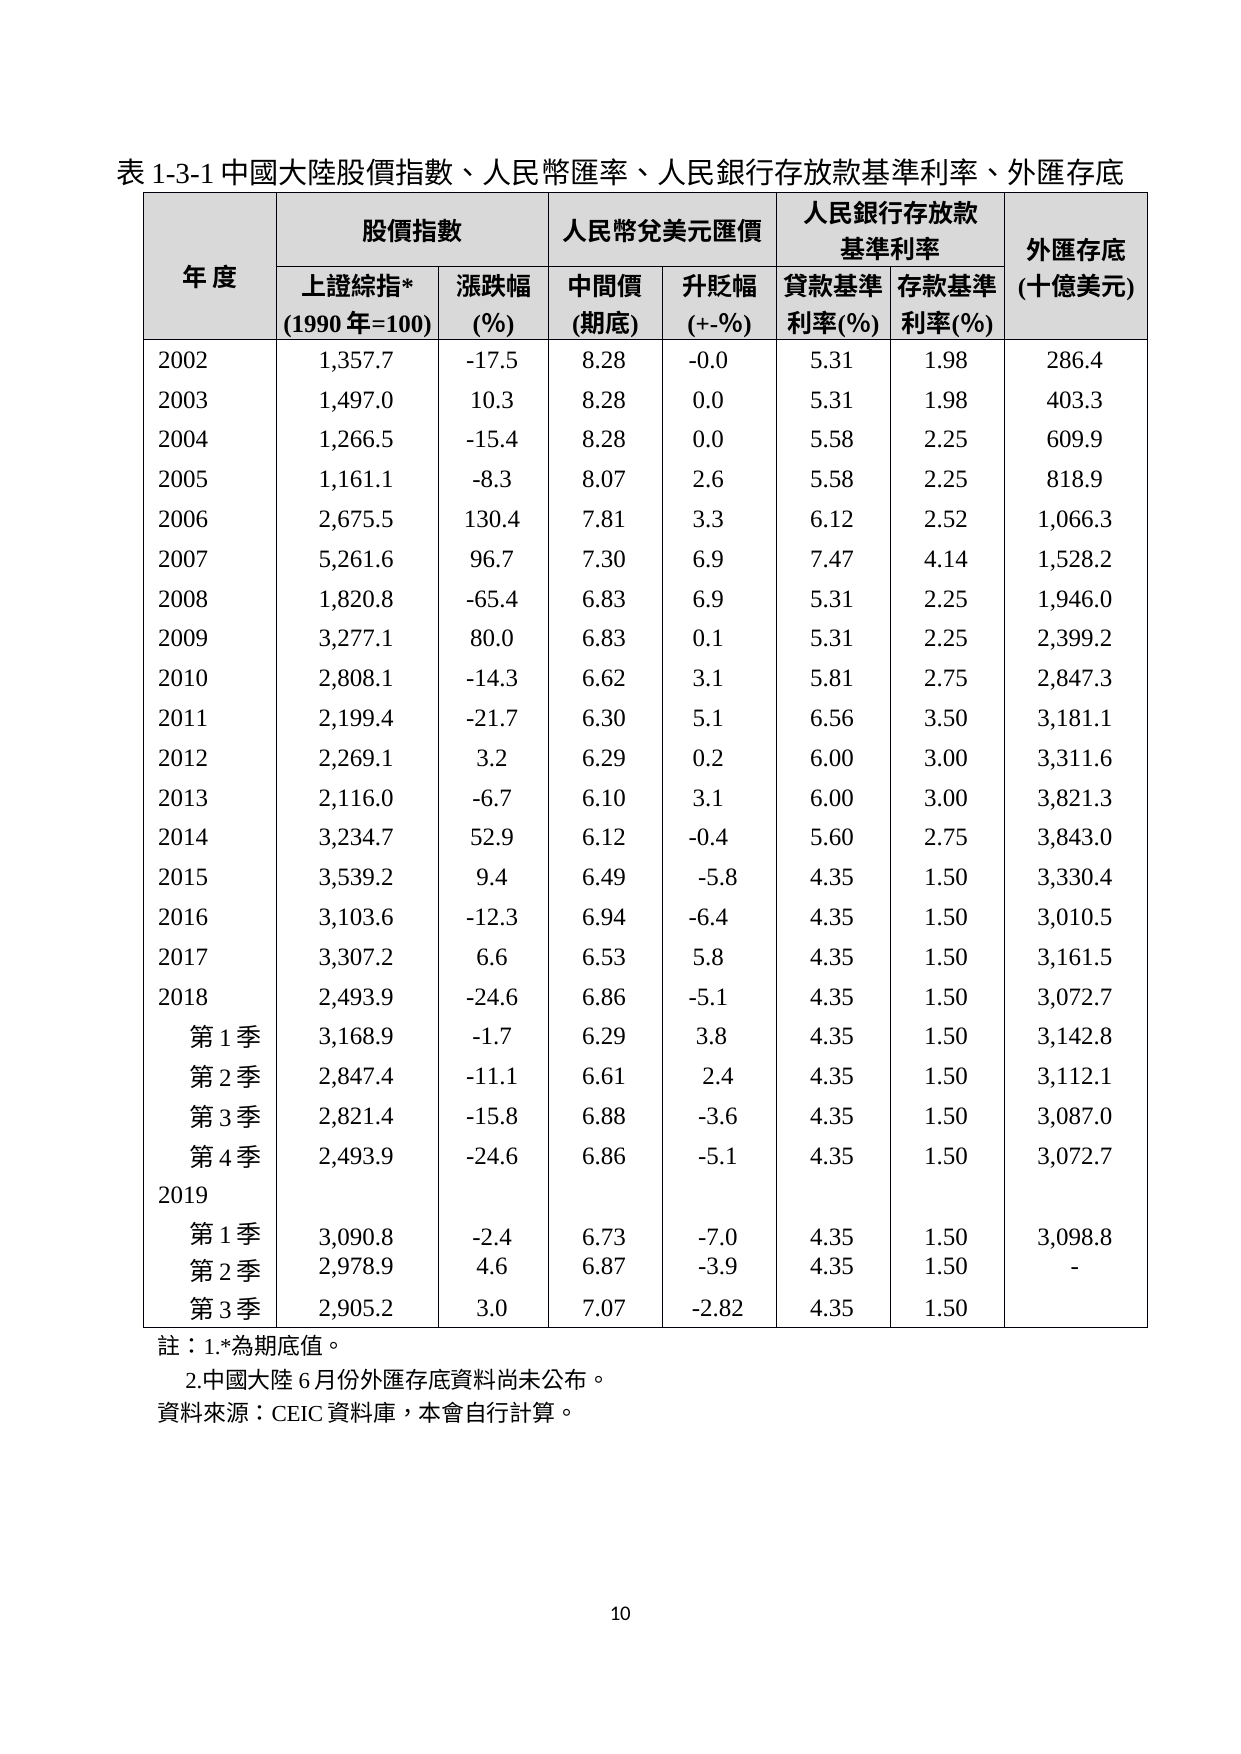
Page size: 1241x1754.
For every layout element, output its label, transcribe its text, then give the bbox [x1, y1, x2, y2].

table_cell 9.4 [439, 857, 548, 896]
table_cell 7.47 [777, 538, 890, 578]
table_cell 6.29 [549, 737, 662, 777]
table_cell 3,072.7 [1005, 1135, 1147, 1175]
table_cell 2004 [144, 419, 276, 459]
table_cell -8.3 [439, 459, 548, 498]
table_cell 5.58 [777, 459, 890, 498]
table_cell -15.4 [439, 419, 548, 459]
table_cell [777, 1175, 890, 1215]
table_cell 6.12 [549, 817, 662, 857]
table_cell 6.61 [549, 1056, 662, 1095]
table_cell 4.35 [777, 896, 890, 936]
table_cell 6.49 [549, 857, 662, 896]
table_cell 中間價 (期底) [549, 267, 662, 339]
table_cell 3,311.6 [1005, 737, 1147, 777]
table_cell 2016 [144, 896, 276, 936]
table_cell 5.8 [663, 936, 776, 976]
table_cell 6.6 [439, 936, 548, 976]
table_cell 4.35 [777, 1287, 890, 1327]
table_cell 1,161.1 [277, 459, 438, 498]
table_cell 1,066.3 [1005, 499, 1147, 538]
table_cell 96.7 [439, 538, 548, 578]
table_cell -0.4 [663, 817, 776, 857]
table_cell 2009 [144, 618, 276, 658]
table_cell 5.60 [777, 817, 890, 857]
table_cell [549, 1175, 662, 1215]
table_cell 5.58 [777, 419, 890, 459]
table_cell 2014 [144, 817, 276, 857]
table_cell -65.4 [439, 578, 548, 618]
table_cell 3,072.7 [1005, 976, 1147, 1016]
table_cell 第1季 第2季 [144, 1215, 276, 1287]
table_cell 3.50 [891, 698, 1004, 737]
table_cell 第1季 [144, 1016, 276, 1056]
table_cell -0.0 [663, 340, 776, 379]
table_cell 7.81 [549, 499, 662, 538]
table_cell 6.94 [549, 896, 662, 936]
table_cell 2,493.9 [277, 976, 438, 1016]
table_cell 3,103.6 [277, 896, 438, 936]
table_cell 3,098.8 - [1005, 1215, 1147, 1287]
table_cell 6.00 [777, 737, 890, 777]
table_cell 1.50 [891, 857, 1004, 896]
text 註：1.*為期底值。 [158, 1328, 1053, 1361]
table_cell 4.35 4.35 [777, 1215, 890, 1287]
table_cell 6.10 [549, 777, 662, 817]
table_cell 3,843.0 [1005, 817, 1147, 857]
table_cell 2,116.0 [277, 777, 438, 817]
table_cell 3,539.2 [277, 857, 438, 896]
table_cell 6.12 [777, 499, 890, 538]
table_cell 818.9 [1005, 459, 1147, 498]
table_cell 3,330.4 [1005, 857, 1147, 896]
table_cell 2,199.4 [277, 698, 438, 737]
table_cell 1.50 [891, 976, 1004, 1016]
table_cell 2,808.1 [277, 658, 438, 697]
table_cell -11.1 [439, 1056, 548, 1095]
table_cell 2.25 [891, 578, 1004, 618]
table_cell 5.31 [777, 340, 890, 379]
table_cell 2012 [144, 737, 276, 777]
table_cell -21.7 [439, 698, 548, 737]
table_cell 2011 [144, 698, 276, 737]
table_cell 2002 [144, 340, 276, 379]
table_cell 1,357.7 [277, 340, 438, 379]
table_header 股價指數 [277, 193, 548, 266]
table_cell 2.75 [891, 658, 1004, 697]
table_cell 3,307.2 [277, 936, 438, 976]
table_cell 2007 [144, 538, 276, 578]
table_cell -2.82 [663, 1287, 776, 1327]
table_cell 1,528.2 [1005, 538, 1147, 578]
table_cell 3,168.9 [277, 1016, 438, 1056]
table_cell 2018 [144, 976, 276, 1016]
table_cell 1.98 [891, 340, 1004, 379]
table_cell 2,493.9 [277, 1135, 438, 1175]
table_cell [277, 1175, 438, 1215]
table_cell 2.4 [663, 1056, 776, 1095]
table_cell 3,161.5 [1005, 936, 1147, 976]
table_header 年 度 [144, 193, 276, 339]
table_cell 6.83 [549, 618, 662, 658]
table_cell [891, 1175, 1004, 1215]
table_cell 5.81 [777, 658, 890, 697]
table_cell -6.4 [663, 896, 776, 936]
table_cell 5.31 [777, 618, 890, 658]
table_cell 3.1 [663, 777, 776, 817]
table_cell 10.3 [439, 379, 548, 419]
table_cell 5,261.6 [277, 538, 438, 578]
table_cell 4.35 [777, 1016, 890, 1056]
table_cell 7.30 [549, 538, 662, 578]
table_header 外匯存底 (十億美元) [1005, 193, 1147, 339]
table_cell 1.98 [891, 379, 1004, 419]
table_cell 6.9 [663, 578, 776, 618]
table_cell 3,277.1 [277, 618, 438, 658]
table_cell 1,820.8 [277, 578, 438, 618]
table_cell -7.0 -3.9 [663, 1215, 776, 1287]
table_cell 2013 [144, 777, 276, 817]
table_cell 2,269.1 [277, 737, 438, 777]
table_cell 1.50 1.50 [891, 1215, 1004, 1287]
table_cell 3.1 [663, 658, 776, 697]
table_cell 2003 [144, 379, 276, 419]
table_cell 6.30 [549, 698, 662, 737]
table_header 人民幣兌美元匯價 [549, 193, 776, 266]
table_cell [439, 1175, 548, 1215]
table_cell 80.0 [439, 618, 548, 658]
table_cell 8.28 [549, 340, 662, 379]
table_cell 3.00 [891, 737, 1004, 777]
table_cell 2.52 [891, 499, 1004, 538]
table_cell 0.0 [663, 419, 776, 459]
table_cell 2,821.4 [277, 1095, 438, 1135]
table_cell 第4季 [144, 1135, 276, 1175]
table_cell 1.50 [891, 896, 1004, 936]
table_cell 6.73 6.87 [549, 1215, 662, 1287]
table_cell 3,821.3 [1005, 777, 1147, 817]
table_cell 6.56 [777, 698, 890, 737]
table_cell -2.4 4.6 [439, 1215, 548, 1287]
table_cell -5.8 [663, 857, 776, 896]
table_cell 4.35 [777, 1056, 890, 1095]
table_cell 8.28 [549, 419, 662, 459]
table_cell 3.8 [663, 1016, 776, 1056]
table_cell 8.07 [549, 459, 662, 498]
table_cell 6.86 [549, 1135, 662, 1175]
table_cell 2.6 [663, 459, 776, 498]
table_cell 6.9 [663, 538, 776, 578]
table_cell 6.83 [549, 578, 662, 618]
table_cell 1,266.5 [277, 419, 438, 459]
table_cell 第3季 [144, 1287, 276, 1327]
table_cell 1.50 [891, 936, 1004, 976]
table_cell 6.53 [549, 936, 662, 976]
table_cell 2,847.4 [277, 1056, 438, 1095]
table_cell 1.50 [891, 1095, 1004, 1135]
table_cell 2.25 [891, 618, 1004, 658]
table_cell -15.8 [439, 1095, 548, 1135]
table_cell 2019 [144, 1175, 276, 1215]
table_cell 1,946.0 [1005, 578, 1147, 618]
table_cell 4.35 [777, 1135, 890, 1175]
table_header 人民銀行存放款 基準利率 [777, 193, 1004, 266]
table_cell 6.29 [549, 1016, 662, 1056]
table_cell 3,090.8 2,978.9 [277, 1215, 438, 1287]
table_cell 2005 [144, 459, 276, 498]
table_cell -24.6 [439, 1135, 548, 1175]
table_cell 2010 [144, 658, 276, 697]
table_cell 1.50 [891, 1016, 1004, 1056]
table_cell -5.1 [663, 976, 776, 1016]
table_cell 貸款基準利率(％) [777, 267, 890, 339]
table_cell 3,142.8 [1005, 1016, 1147, 1056]
table_cell 2,847.3 [1005, 658, 1147, 697]
table_cell 4.35 [777, 936, 890, 976]
text 資料來源：CEIC資料庫，本會自行計算。 [158, 1395, 1053, 1428]
table_cell 5.1 [663, 698, 776, 737]
table_cell 2,675.5 [277, 499, 438, 538]
table_cell 286.4 [1005, 340, 1147, 379]
table_cell -24.6 [439, 976, 548, 1016]
table_cell 2.25 [891, 459, 1004, 498]
table_cell 3,010.5 [1005, 896, 1147, 936]
table_cell -14.3 [439, 658, 548, 697]
table_cell 3,087.0 [1005, 1095, 1147, 1135]
table_cell 2.75 [891, 817, 1004, 857]
table_cell 4.35 [777, 857, 890, 896]
table_cell 0.0 [663, 379, 776, 419]
table_cell 1.50 [891, 1135, 1004, 1175]
table_cell 3,234.7 [277, 817, 438, 857]
table_cell 3.2 [439, 737, 548, 777]
text 2.中國大陸 6月份外匯存底資料尚未公布。 [158, 1361, 1053, 1395]
table_cell -12.3 [439, 896, 548, 936]
table_cell 3,181.1 [1005, 698, 1147, 737]
table_cell 升貶幅 (+-％) [663, 267, 776, 339]
table_cell 6.88 [549, 1095, 662, 1135]
table_cell [663, 1175, 776, 1215]
table_cell 1.50 [891, 1287, 1004, 1327]
table_cell 1,497.0 [277, 379, 438, 419]
table_cell [1005, 1287, 1147, 1327]
table_cell -3.6 [663, 1095, 776, 1135]
table_cell 3.00 [891, 777, 1004, 817]
table_cell 5.31 [777, 578, 890, 618]
table_cell 4.35 [777, 976, 890, 1016]
table_cell 5.31 [777, 379, 890, 419]
table_cell 52.9 [439, 817, 548, 857]
table_cell 2006 [144, 499, 276, 538]
table_cell 6.62 [549, 658, 662, 697]
table_cell 2,905.2 [277, 1287, 438, 1327]
table_cell 4.14 [891, 538, 1004, 578]
table_cell 6.86 [549, 976, 662, 1016]
table_cell 漲跌幅 (％) [439, 267, 548, 339]
table_cell 8.28 [549, 379, 662, 419]
table_cell 4.35 [777, 1095, 890, 1135]
table_cell 存款基準利率(％) [891, 267, 1004, 339]
table_cell 2.25 [891, 419, 1004, 459]
table_cell 2,399.2 [1005, 618, 1147, 658]
table_cell 2017 [144, 936, 276, 976]
table_cell 3.3 [663, 499, 776, 538]
table_cell -5.1 [663, 1135, 776, 1175]
table_cell 0.1 [663, 618, 776, 658]
table_cell 1.50 [891, 1056, 1004, 1095]
table_cell -1.7 [439, 1016, 548, 1056]
table_cell 3,112.1 [1005, 1056, 1147, 1095]
table_cell -6.7 [439, 777, 548, 817]
table_cell -17.5 [439, 340, 548, 379]
table_cell 0.2 [663, 737, 776, 777]
table_cell 6.00 [777, 777, 890, 817]
text 表1-3-1中國大陸股價指數、人民幣匯率、人民銀行存放款基準利率、外匯存底 [62, 150, 1178, 192]
table_cell 3.0 [439, 1287, 548, 1327]
table_cell 7.07 [549, 1287, 662, 1327]
table_cell [1005, 1175, 1147, 1215]
table_cell 2015 [144, 857, 276, 896]
table_cell 上證綜指* (1990年=100) [277, 267, 438, 339]
table_cell 第2季 [144, 1056, 276, 1095]
table_cell 403.3 [1005, 379, 1147, 419]
table_cell 130.4 [439, 499, 548, 538]
table_cell 2008 [144, 578, 276, 618]
table_cell 609.9 [1005, 419, 1147, 459]
table_cell 第3季 [144, 1095, 276, 1135]
